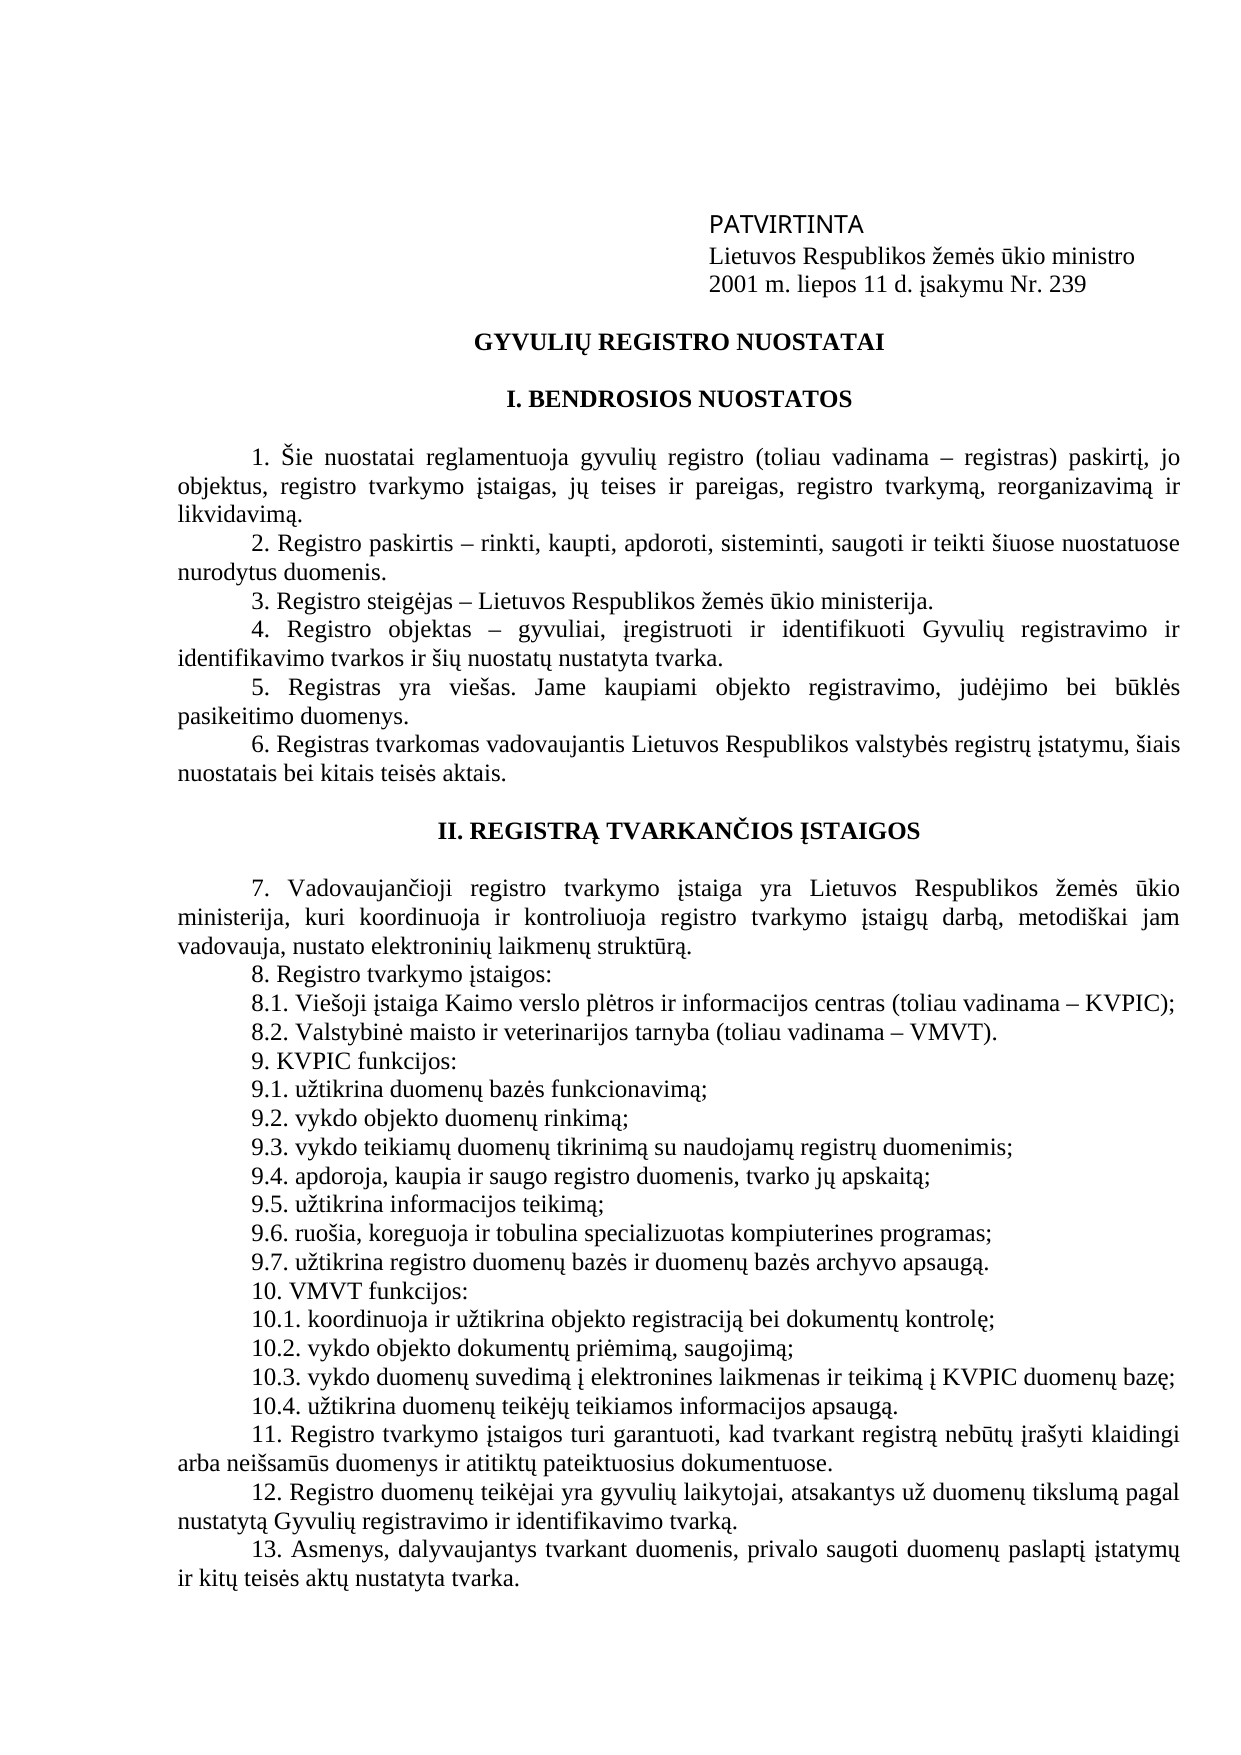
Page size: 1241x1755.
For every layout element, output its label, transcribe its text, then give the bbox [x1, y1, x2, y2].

text 9.5. užtikrina informacijos teikimą; [177, 1189, 1181, 1218]
text 9.4. apdoroja, kaupia ir saugo registro duomenis, tvarko jų apskaitą; [177, 1161, 1181, 1189]
text Lietuvos Respublikos žemės ūkio ministro [177, 241, 1181, 269]
text 10.3. vykdo duomenų suvedimą į elektronines laikmenas ir teikimą į KVPIC duomenų bazę; [177, 1362, 1181, 1391]
text 10.1. koordinuoja ir užtikrina objekto registraciją bei dokumentų kontrolę; [177, 1304, 1181, 1333]
text PATVIRTINTA [177, 207, 1181, 241]
text 9.7. užtikrina registro duomenų bazės ir duomenų bazės archyvo apsaugą. [177, 1247, 1181, 1276]
text 4. Registro objektas – gyvuliai, įregistruoti ir identifikuoti Gyvulių registravimo ir identifikavimo tvarkos ir šių nuostatų nustatyta tvarka. [177, 614, 1181, 672]
text GYVULIŲ REGISTRO NUOSTATAI [177, 327, 1181, 356]
text 9.2. vykdo objekto duomenų rinkimą; [177, 1103, 1181, 1132]
text 9. KVPIC funkcijos: [177, 1046, 1181, 1074]
text 10.2. vykdo objekto dokumentų priėmimą, saugojimą; [177, 1333, 1181, 1362]
text 10. VMVT funkcijos: [177, 1276, 1181, 1304]
text 1. Šie nuostatai reglamentuoja gyvulių registro (toliau vadinama – registras) paskirtį, jo objektus, registro tvarkymo įstaigas, jų teises ir pareigas, registro tvarkymą, reorganizavimą ir likvidavimą. [177, 442, 1181, 528]
text 8.2. Valstybinė maisto ir veterinarijos tarnyba (toliau vadinama – VMVT). [177, 1017, 1181, 1046]
text 9.6. ruošia, koreguoja ir tobulina specializuotas kompiuterines programas; [177, 1218, 1181, 1247]
text 2. Registro paskirtis – rinkti, kaupti, apdoroti, sisteminti, saugoti ir teikti šiuose nuostatuose nurodytus duomenis. [177, 528, 1181, 586]
text 13. Asmenys, dalyvaujantys tvarkant duomenis, privalo saugoti duomenų paslaptį įstatymų ir kitų teisės aktų nustatyta tvarka. [177, 1534, 1181, 1592]
text 3. Registro steigėjas – Lietuvos Respublikos žemės ūkio ministerija. [177, 586, 1181, 614]
text 5. Registras yra viešas. Jame kaupiami objekto registravimo, judėjimo bei būklės pasikeitimo duomenys. [177, 672, 1181, 729]
text 8.1. Viešoji įstaiga Kaimo verslo plėtros ir informacijos centras (toliau vadinama – KVPIC); [177, 988, 1181, 1017]
text 9.1. užtikrina duomenų bazės funkcionavimą; [177, 1074, 1181, 1103]
text II. REGISTRĄ TVARKANČIOS ĮSTAIGOS [177, 816, 1181, 844]
text 10.4. užtikrina duomenų teikėjų teikiamos informacijos apsaugą. [177, 1391, 1181, 1419]
text 8. Registro tvarkymo įstaigos: [177, 959, 1181, 988]
text 7. Vadovaujančioji registro tvarkymo įstaiga yra Lietuvos Respublikos žemės ūkio ministerija, kuri koordinuoja ir kontroliuoja registro tvarkymo įstaigų darbą, metodiškai jam vadovauja, nustato elektroninių laikmenų struktūrą. [177, 873, 1181, 959]
text 6. Registras tvarkomas vadovaujantis Lietuvos Respublikos valstybės registrų įstatymu, šiais nuostatais bei kitais teisės aktais. [177, 729, 1181, 787]
text 11. Registro tvarkymo įstaigos turi garantuoti, kad tvarkant registrą nebūtų įrašyti klaidingi arba neišsamūs duomenys ir atitiktų pateiktuosius dokumentuose. [177, 1419, 1181, 1477]
text 2001 m. liepos 11 d. įsakymu Nr. 239 [177, 269, 1181, 298]
text 12. Registro duomenų teikėjai yra gyvulių laikytojai, atsakantys už duomenų tikslumą pagal nustatytą Gyvulių registravimo ir identifikavimo tvarką. [177, 1477, 1181, 1534]
text I. BENDROSIOS NUOSTATOS [177, 384, 1181, 413]
text 9.3. vykdo teikiamų duomenų tikrinimą su naudojamų registrų duomenimis; [177, 1132, 1181, 1161]
